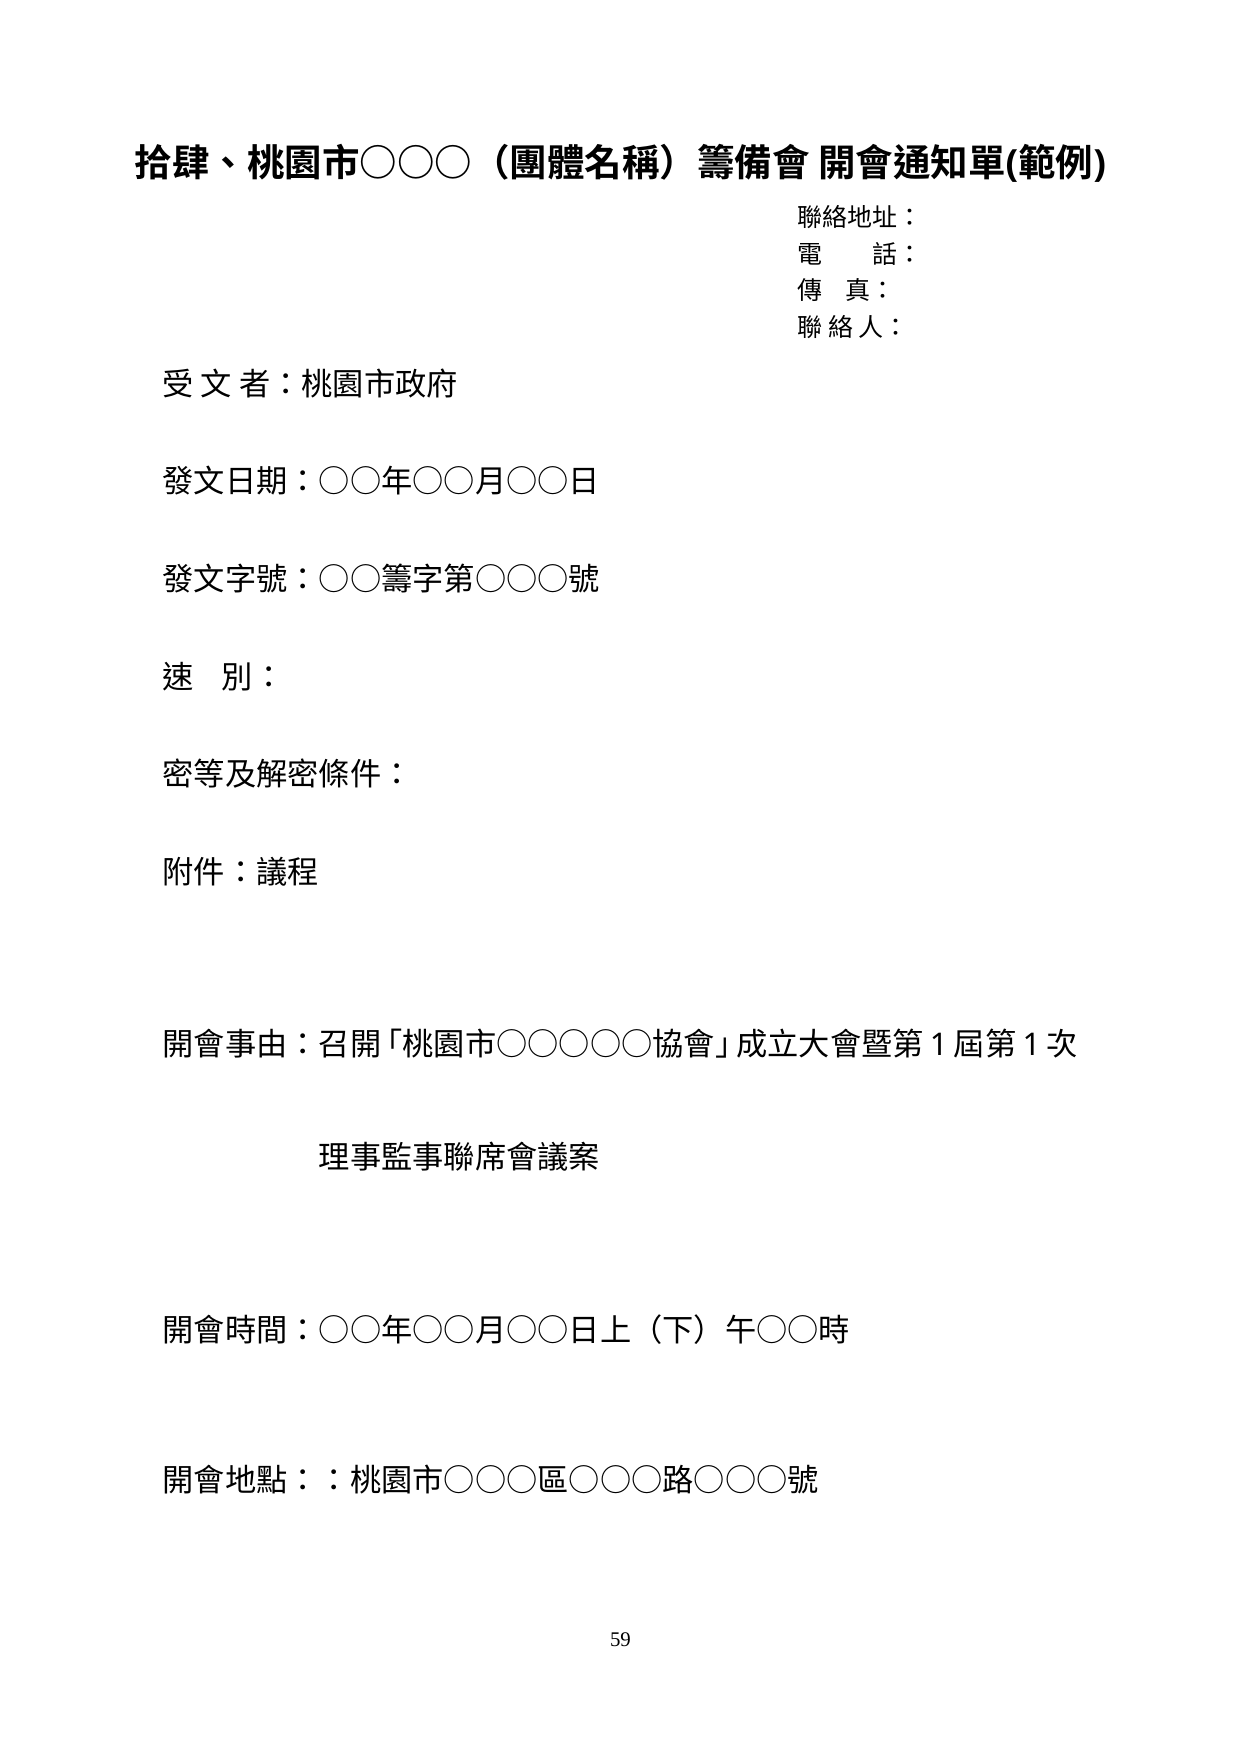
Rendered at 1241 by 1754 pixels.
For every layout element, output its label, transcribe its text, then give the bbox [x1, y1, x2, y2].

text 開會時間：○○年○○月○○日上（下）午○○時 [162, 1290, 1078, 1365]
text 開會地點：：桃園市○○○區○○○路○○○號 [162, 1440, 1078, 1515]
text 開會事由：召開「桃園市○○○○○協會」成立大會暨第1屆第1次理事監事聯席會議案 [162, 1005, 1078, 1192]
text 電 話： [118, 234, 1122, 270]
text 受 文 者：桃園市政府 [162, 344, 1078, 419]
text 速 別： [162, 637, 1078, 712]
text 發文日期：○○年○○月○○日 [162, 442, 1078, 517]
text 聯 絡 人： [59, 307, 1078, 344]
text 附件：議程 [162, 832, 1078, 907]
text 密等及解密條件： [162, 734, 1078, 809]
text 聯絡地址： [797, 198, 1122, 234]
text 拾肆、桃園市○○○（團體名稱）籌備會 開會通知單(範例) [118, 123, 1122, 198]
text 傳 真： [118, 270, 1122, 307]
text 發文字號：○○籌字第○○○號 [162, 539, 1078, 614]
